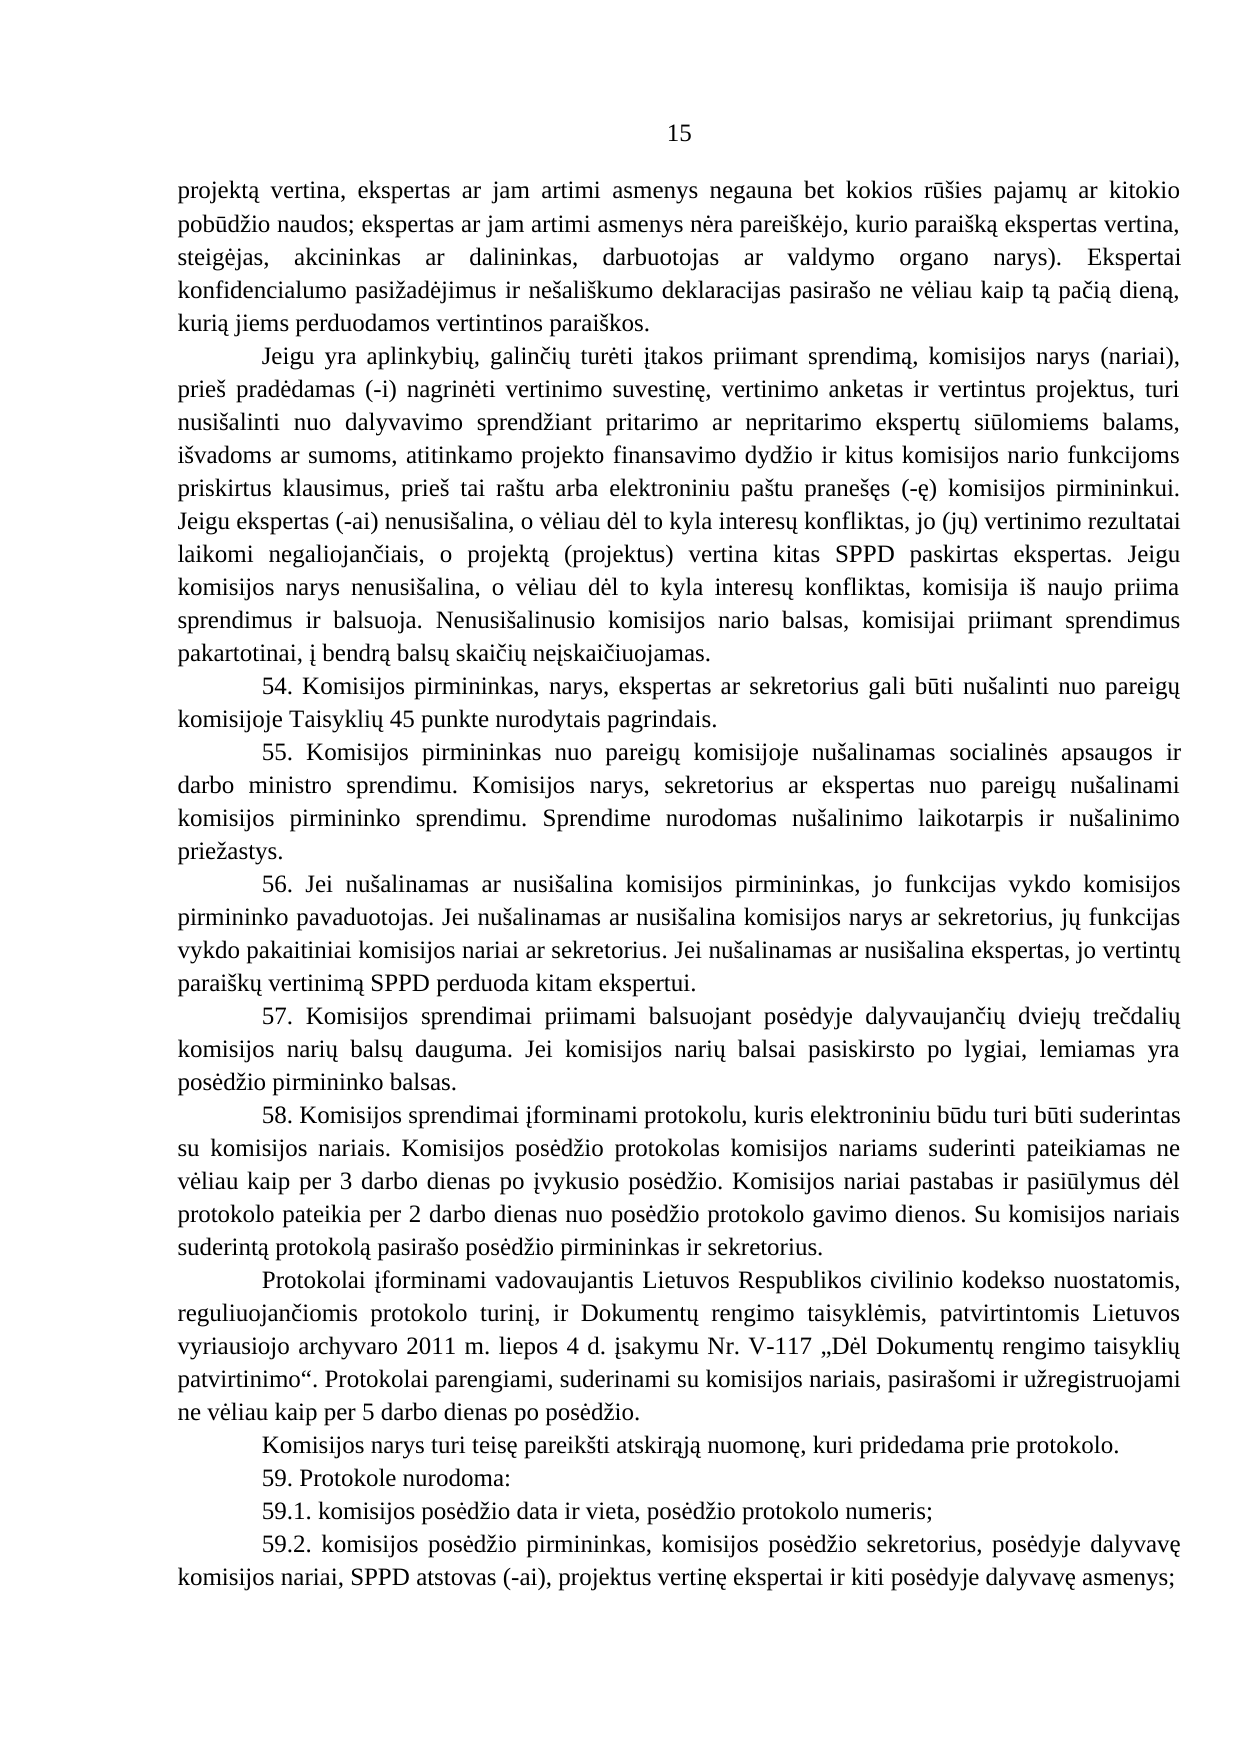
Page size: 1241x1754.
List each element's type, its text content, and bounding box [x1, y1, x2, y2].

text 59. Protokole nurodoma: [177, 1463, 1181, 1492]
text 59.2. komisijos posėdžio pirmininkas, komisijos posėdžio sekretorius, posėdyje dalyvavę komisijos nariai, SPPD atstovas (-ai), projektus vertinę ekspertai ir kiti posėdyje dalyvavę asmenys; [177, 1529, 1181, 1591]
text Komisijos narys turi teisę pareikšti atskirąją nuomonę, kuri pridedama prie protokolo. [177, 1430, 1181, 1459]
text 58. Komisijos sprendimai įforminami protokolu, kuris elektroniniu būdu turi būti suderintas su komisijos nariais. Komisijos posėdžio protokolas komisijos nariams suderinti pateikiamas ne vėliau kaip per 3 darbo dienas po įvykusio posėdžio. Komisijos nariai pastabas ir pasiūlymus dėl protokolo pateikia per 2 darbo dienas nuo posėdžio protokolo gavimo dienos. Su komisijos nariais suderintą protokolą pasirašo posėdžio pirmininkas ir sekretorius. [177, 1100, 1181, 1261]
text 55. Komisijos pirmininkas nuo pareigų komisijoje nušalinamas socialinės apsaugos ir darbo ministro sprendimu. Komisijos narys, sekretorius ar ekspertas nuo pareigų nušalinami komisijos pirmininko sprendimu. Sprendime nurodomas nušalinimo laikotarpis ir nušalinimo priežastys. [177, 737, 1181, 865]
text Jeigu yra aplinkybių, galinčių turėti įtakos priimant sprendimą, komisijos narys (nariai), prieš pradėdamas (-i) nagrinėti vertinimo suvestinę, vertinimo anketas ir vertintus projektus, turi nusišalinti nuo dalyvavimo sprendžiant pritarimo ar nepritarimo ekspertų siūlomiems balams, išvadoms ar sumoms, atitinkamo projekto finansavimo dydžio ir kitus komisijos nario funkcijoms priskirtus klausimus, prieš tai raštu arba elektroniniu paštu pranešęs (-ę) komisijos pirmininkui. Jeigu ekspertas (-ai) nenusišalina, o vėliau dėl to kyla interesų konfliktas, jo (jų) vertinimo rezultatai laikomi negaliojančiais, o projektą (projektus) vertina kitas SPPD paskirtas ekspertas. Jeigu komisijos narys nenusišalina, o vėliau dėl to kyla interesų konfliktas, komisija iš naujo priima sprendimus ir balsuoja. Nenusišalinusio komisijos nario balsas, komisijai priimant sprendimus pakartotinai, į bendrą balsų skaičių neįskaičiuojamas. [177, 341, 1181, 667]
text 59.1. komisijos posėdžio data ir vieta, posėdžio protokolo numeris; [177, 1496, 1181, 1525]
text projektą vertina, ekspertas ar jam artimi asmenys negauna bet kokios rūšies pajamų ar kitokio pobūdžio naudos; ekspertas ar jam artimi asmenys nėra pareiškėjo, kurio paraišką ekspertas vertina, steigėjas, akcininkas ar dalininkas, darbuotojas ar valdymo organo narys). Ekspertai konfidencialumo pasižadėjimus ir nešališkumo deklaracijas pasirašo ne vėliau kaip tą pačią dieną, kurią jiems perduodamos vertintinos paraiškos. [177, 176, 1181, 336]
text Protokolai įforminami vadovaujantis Lietuvos Respublikos civilinio kodekso nuostatomis, reguliuojančiomis protokolo turinį, ir Dokumentų rengimo taisyklėmis, patvirtintomis Lietuvos vyriausiojo archyvaro 2011 m. liepos 4 d. įsakymu Nr. V-117 „Dėl Dokumentų rengimo taisyklių patvirtinimo“. Protokolai parengiami, suderinami su komisijos nariais, pasirašomi ir užregistruojami ne vėliau kaip per 5 darbo dienas po posėdžio. [177, 1265, 1181, 1426]
text 54. Komisijos pirmininkas, narys, ekspertas ar sekretorius gali būti nušalinti nuo pareigų komisijoje Taisyklių 45 punkte nurodytais pagrindais. [177, 671, 1181, 733]
text 56. Jei nušalinamas ar nusišalina komisijos pirmininkas, jo funkcijas vykdo komisijos pirmininko pavaduotojas. Jei nušalinamas ar nusišalina komisijos narys ar sekretorius, jų funkcijas vykdo pakaitiniai komisijos nariai ar sekretorius. Jei nušalinamas ar nusišalina ekspertas, jo vertintų paraiškų vertinimą SPPD perduoda kitam ekspertui. [177, 869, 1181, 997]
text 57. Komisijos sprendimai priimami balsuojant posėdyje dalyvaujančių dviejų trečdalių komisijos narių balsų dauguma. Jei komisijos narių balsai pasiskirsto po lygiai, lemiamas yra posėdžio pirmininko balsas. [177, 1001, 1181, 1096]
